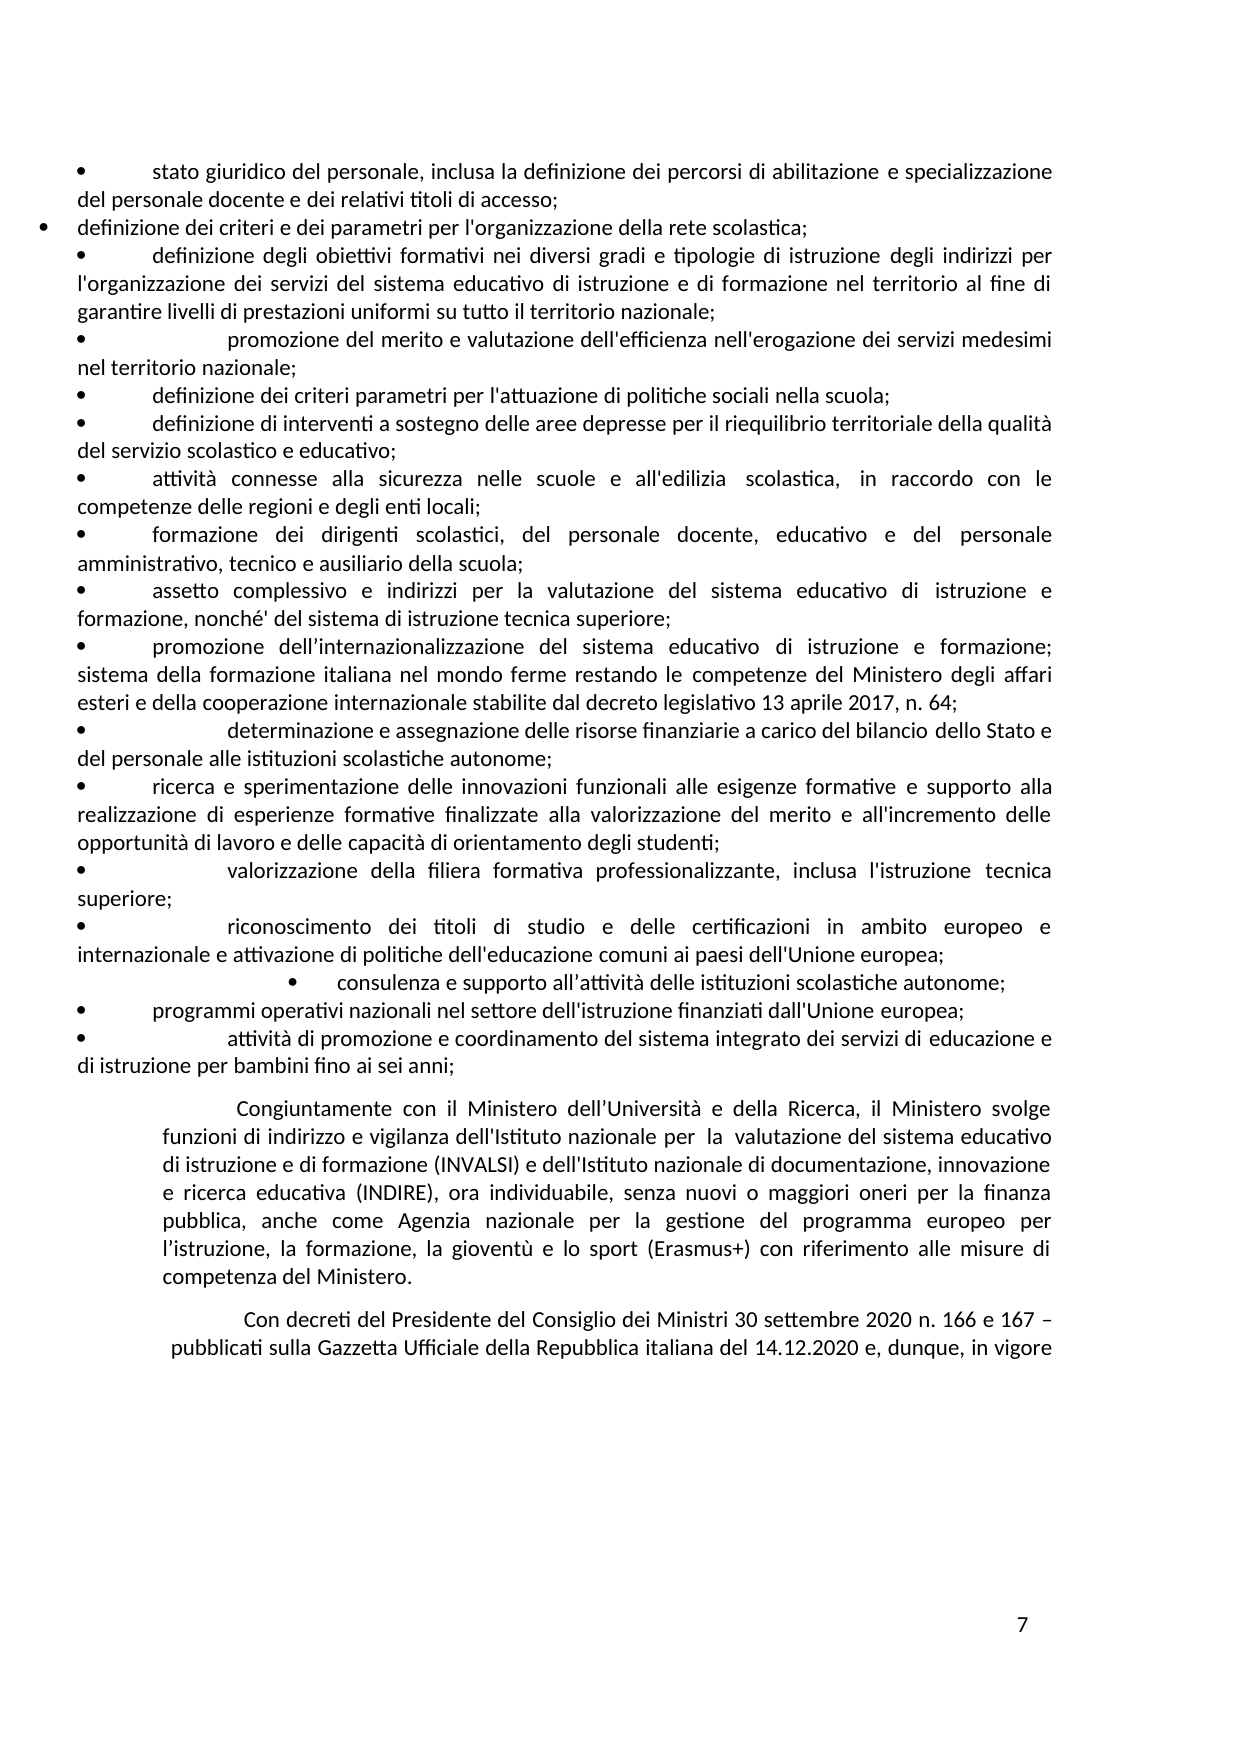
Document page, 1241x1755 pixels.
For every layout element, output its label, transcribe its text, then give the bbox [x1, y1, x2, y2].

list determinazione e assegnazione delle risorse finanziarie a carico del bilancio dello Stato e del personale alle istituzioni scolastiche autonome; [77, 716, 1052, 772]
list programmi operativi nazionali nel settore dell'istruzione finanziati dall'Unione europea; [77, 996, 1052, 1024]
list formazione dei dirigenti scolastici, del personale docente, educativo e del personale amministrativo, tecnico e ausiliario della scuola; [77, 521, 1052, 577]
list stato giuridico del personale, inclusa la definizione dei percorsi di abilitazione e specializzazione del personale docente e dei relativi titoli di accesso; [77, 157, 1053, 213]
list assetto complessivo e indirizzi per la valutazione del sistema educativo di istruzione e formazione, nonché' del sistema di istruzione tecnica superiore; [77, 577, 1052, 632]
list definizione di interventi a sostegno delle aree depresse per il riequilibrio territoriale della qualità del servizio scolastico e educativo; [77, 409, 1053, 464]
list consulenza e supporto all’attività delle istituzioni scolastiche autonome; [289, 968, 1136, 996]
list promozione dell’internazionalizzazione del sistema educativo di istruzione e formazione; sistema della formazione italiana nel mondo ferme restando le competenze del Ministero degli affari esteri e della cooperazione internazionale stabilite dal decreto legislativo 13 aprile 2017, n. 64; [77, 632, 1052, 716]
list riconoscimento dei titoli di studio e delle certificazioni in ambito europeo e internazionale e attivazione di politiche dell'educazione comuni ai paesi dell'Unione europea; [77, 912, 1052, 968]
text pubblicati sulla Gazzetta Ufficiale della Repubblica italiana del 14.12.2020 e, dunque, in vigore [77, 1333, 1052, 1361]
list definizione degli obiettivi formativi nei diversi gradi e tipologie di istruzione degli indirizzi per l'organizzazione dei servizi del sistema educativo di istruzione e di formazione nel territorio al fine di garantire livelli di prestazioni uniformi su tutto il territorio nazionale; [77, 241, 1052, 325]
list promozione del merito e valutazione dell'efficienza nell'erogazione dei servizi medesimi nel territorio nazionale; [77, 325, 1052, 381]
list ricerca e sperimentazione delle innovazioni funzionali alle esigenze formative e supporto alla realizzazione di esperienze formative finalizzate alla valorizzazione del merito e all'incremento delle opportunità di lavoro e delle capacità di orientamento degli studenti; [77, 772, 1052, 856]
text Congiuntamente con il Ministero dell’Università e della Ricerca, il Ministero svolge funzioni di indirizzo e vigilanza dell'Istituto nazionale per la valutazione del sistema educativo di istruzione e di formazione (INVALSI) e dell'Istituto nazionale di documentazione, innovazione e ricerca educativa (INDIRE), ora individuabile, senza nuovi o maggiori oneri per la finanza pubblica, anche come Agenzia nazionale per la gestione del programma europeo per l’istruzione, la formazione, la gioventù e lo sport (Erasmus+) con riferimento alle misure di competenza del Ministero. [162, 1094, 1052, 1290]
list valorizzazione della filiera formativa professionalizzante, inclusa l'istruzione tecnica superiore; [77, 856, 1052, 912]
text Con decreti del Presidente del Consiglio dei Ministri 30 settembre 2020 n. 166 e 167 – [77, 1305, 1052, 1333]
list attività connesse alla sicurezza nelle scuole e all'edilizia scolastica, in raccordo con le competenze delle regioni e degli enti locali; [77, 464, 1052, 521]
list attività di promozione e coordinamento del sistema integrato dei servizi di educazione e di istruzione per bambini fino ai sei anni; [77, 1025, 1052, 1080]
list definizione dei criteri e dei parametri per l'organizzazione della rete scolastica; [39, 213, 1136, 241]
list definizione dei criteri parametri per l'attuazione di politiche sociali nella scuola; [77, 381, 1053, 409]
